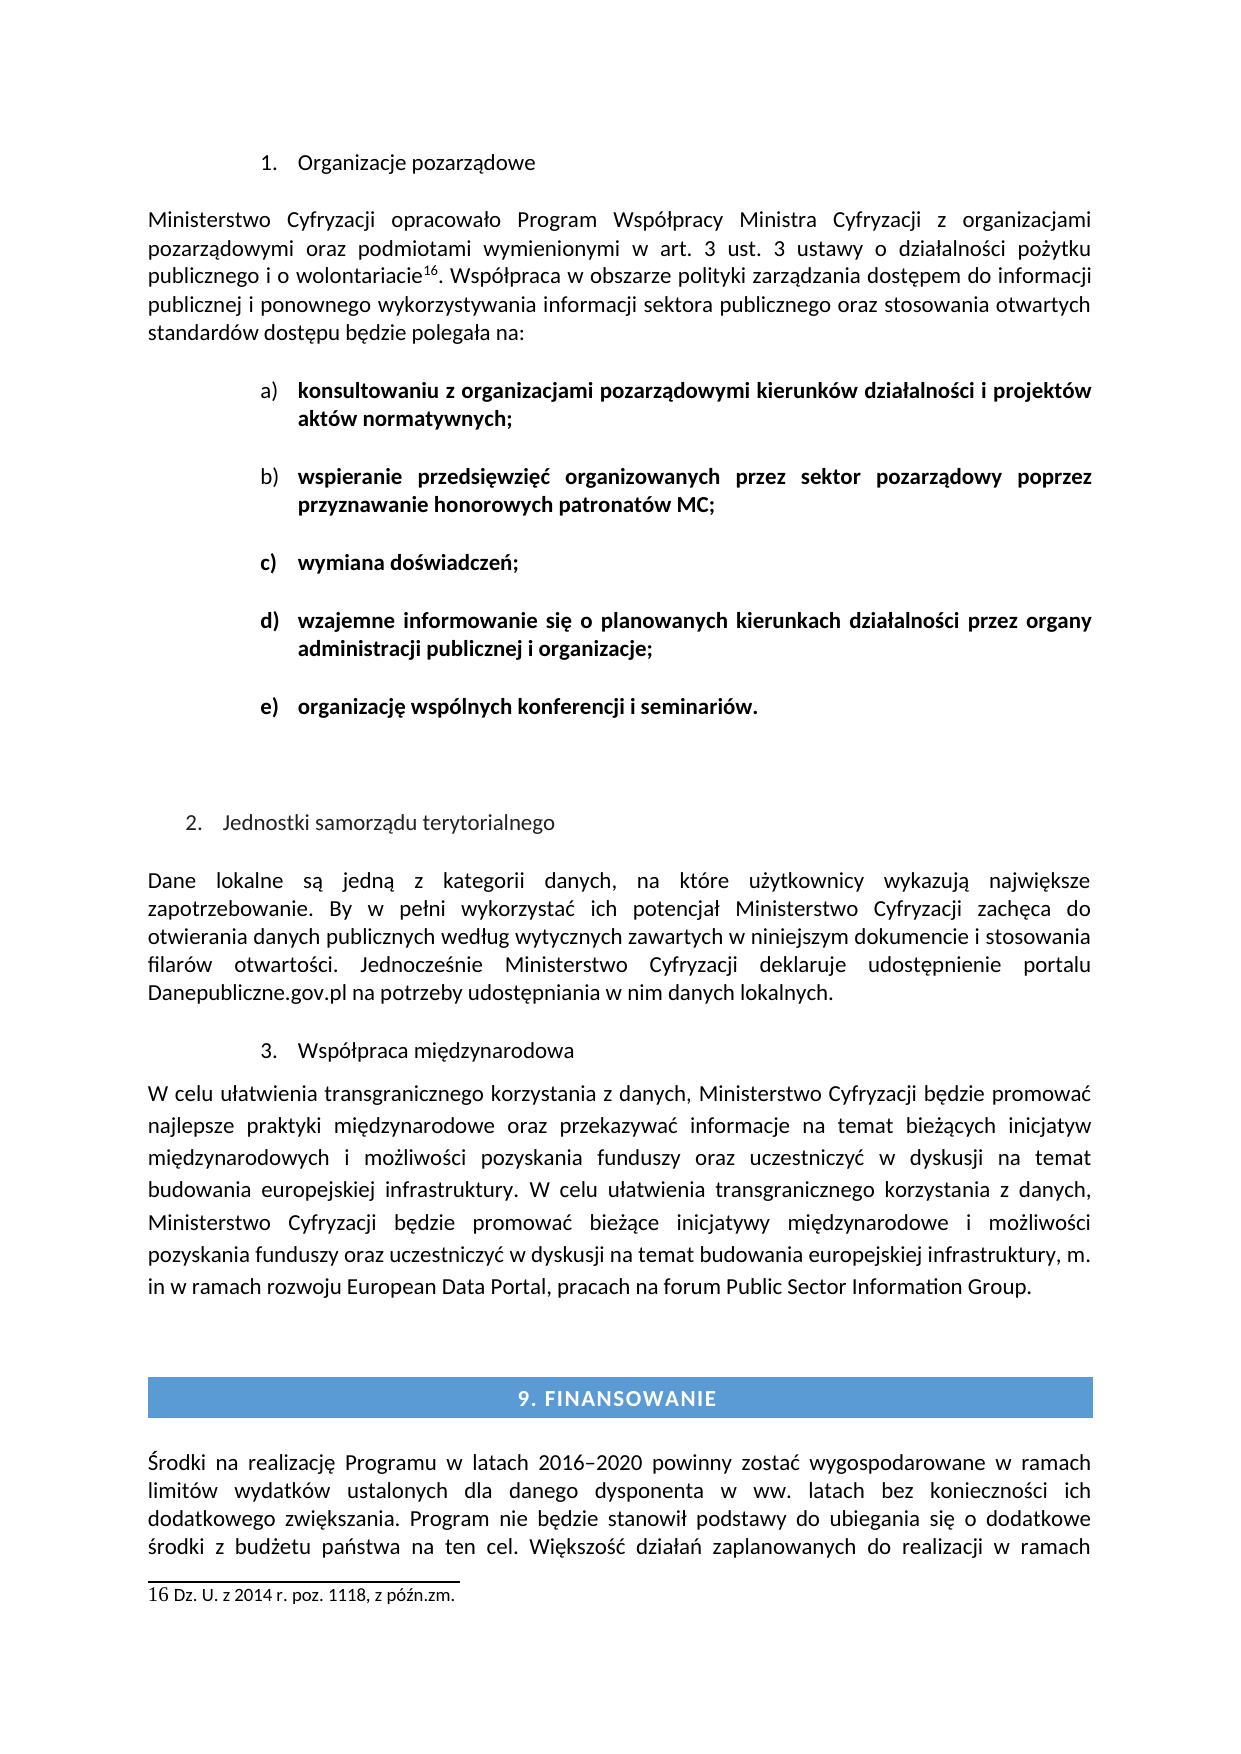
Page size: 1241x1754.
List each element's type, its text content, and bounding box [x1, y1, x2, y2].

text Środki na realizację Programu w latach 2016–2020 powinny zostać wygospodarowane w ramach limitów wydatków ustalonych dla danego dysponenta w ww. latach bez konieczności ich dodatkowego zwiększania. Program nie będzie stanowił podstawy do ubiegania się o dodatkowe środki z budżetu państwa na ten cel. Większość działań zaplanowanych do realizacji w ramach [148, 1448, 1093, 1560]
list konsultowaniu z organizacjami pozarządowymi kierunków działalności i projektów aktów normatywnych; [260, 376, 1093, 432]
text W celu ułatwienia transgranicznego korzystania z danych, Ministerstwo Cyfryzacji będzie promować najlepsze praktyki międzynarodowe oraz przekazywać informacje na temat bieżących inicjatyw międzynarodowych i możliwości pozyskania funduszy oraz uczestniczyć w dyskusji na temat budowania europejskiej infrastruktury. W celu ułatwienia transgranicznego korzystania z danych, Ministerstwo Cyfryzacji będzie promować bieżące inicjatywy międzynarodowe i możliwości pozyskania funduszy oraz uczestniczyć w dyskusji na temat budowania europejskiej infrastruktury, m. in w ramach rozwoju European Data Portal, pracach na forum Public Sector Information Group. [148, 1079, 1093, 1300]
list Organizacje pozarządowe [260, 148, 1093, 176]
list organizację wspólnych konferencji i seminariów. [260, 692, 1093, 720]
list wspieranie przedsięwzięć organizowanych przez sektor pozarządowy poprzez przyznawanie honorowych patronatów MC; [260, 462, 1093, 518]
list Współpraca międzynarodowa [260, 1036, 1093, 1064]
text Dane lokalne są jedną z kategorii danych, na które użytkownicy wykazują największe zapotrzebowanie. By w pełni wykorzystać ich potencjał Ministerstwo Cyfryzacji zachęca do otwierania danych publicznych według wytycznych zawartych w niniejszym dokumencie i stosowania filarów otwartości. Jednocześnie Ministerstwo Cyfryzacji deklaruje udostępnienie portalu Danepubliczne.gov.pl na potrzeby udostępniania w nim danych lokalnych. [148, 866, 1093, 1006]
text 9. FINANSOWANIe [154, 1384, 1086, 1412]
text Ministerstwo Cyfryzacji opracowało Program Współpracy Ministra Cyfryzacji z organizacjami pozarządowymi oraz podmiotami wymienionymi w art. 3 ust. 3 ustawy o działalności pożytku publicznego i o wolontariacie. Współpraca w obszarze polityki zarządzania dostępem do informacji publicznej i ponownego wykorzystywania informacji sektora publicznego oraz stosowania otwartych standardów dostępu będzie polegała na: [148, 206, 1093, 346]
list Jednostki samorządu terytorialnego [185, 808, 1093, 836]
text Dz. U. z 2014 r. poz. 1118, z późn.zm. [148, 1582, 1093, 1606]
list wymiana doświadczeń; [260, 548, 1093, 576]
list wzajemne informowanie się o planowanych kierunkach działalności przez organy administracji publicznej i organizacje; [260, 606, 1093, 662]
